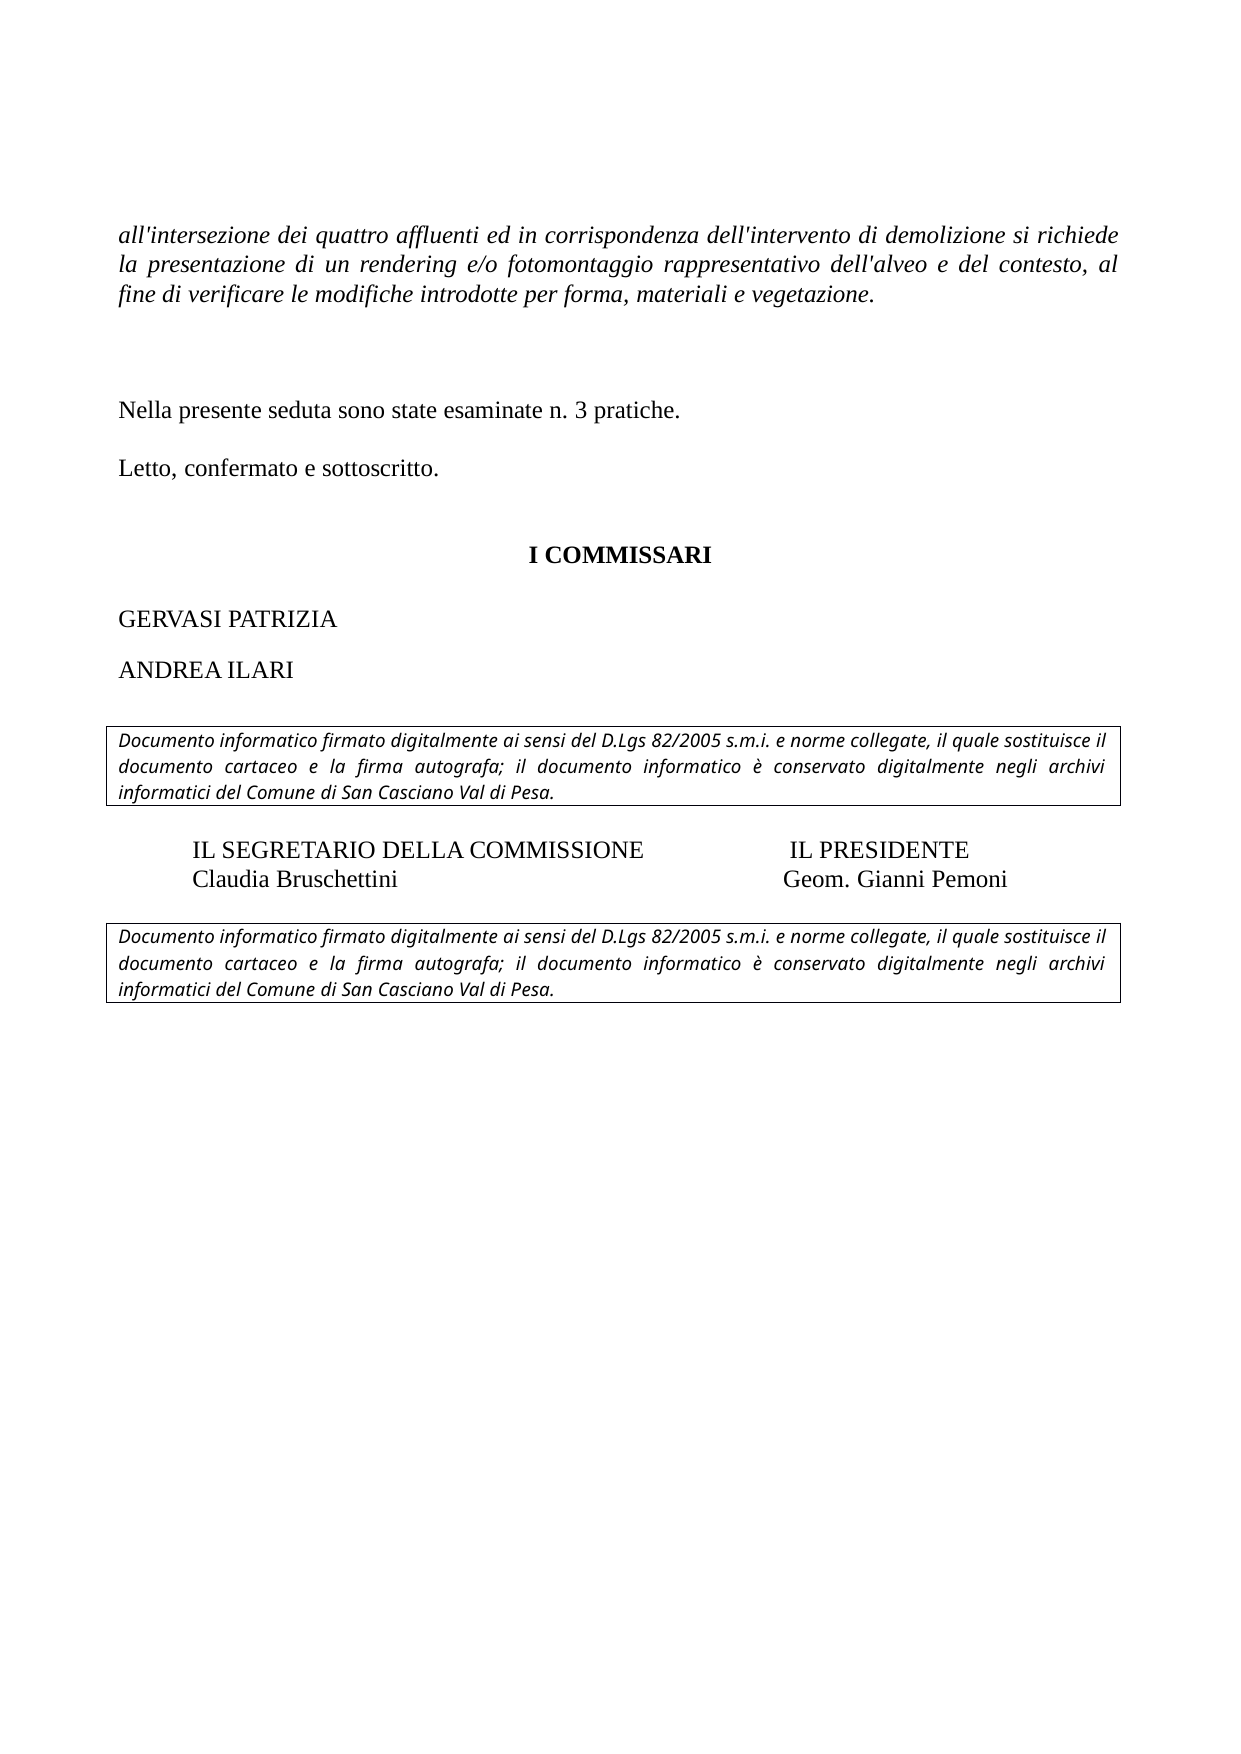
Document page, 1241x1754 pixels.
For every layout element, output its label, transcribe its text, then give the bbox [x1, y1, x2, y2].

text I COMMISSARI [118, 540, 1122, 569]
text Claudia Bruschettini Geom. Gianni Pemoni [118, 864, 1122, 893]
text ANDREA ILARI [118, 655, 1093, 684]
table_header Documento informatico firmato digitalmente ai sensi del D.Lgs 82/2005 s.m.i. e norme collegate, il quale sostituisce il documento cartaceo e la firma autografa; il documento informatico è conservato digitalmente negli archivi informatici del Comune di San Casciano Val di Pesa. [107, 727, 1120, 805]
text GERVASI PATRIZIA [118, 603, 1093, 633]
text Nella presente seduta sono state esaminate n. 3 pratiche. [118, 395, 1122, 424]
text IL SEGRETARIO DELLA COMMISSIONE IL PRESIDENTE [118, 835, 1122, 864]
text all'intersezione dei quattro affluenti ed in corrispondenza dell'intervento di demolizione si richiede la presentazione di un rendering e/o fotomontaggio rappresentativo dell'alveo e del contesto, al fine di verificare le modifiche introdotte per forma, materiali e vegetazione. [118, 220, 1122, 307]
text Letto, confermato e sottoscritto. [118, 453, 1122, 482]
table_header Documento informatico firmato digitalmente ai sensi del D.Lgs 82/2005 s.m.i. e norme collegate, il quale sostituisce il documento cartaceo e la firma autografa; il documento informatico è conservato digitalmente negli archivi informatici del Comune di San Casciano Val di Pesa. [107, 924, 1120, 1002]
